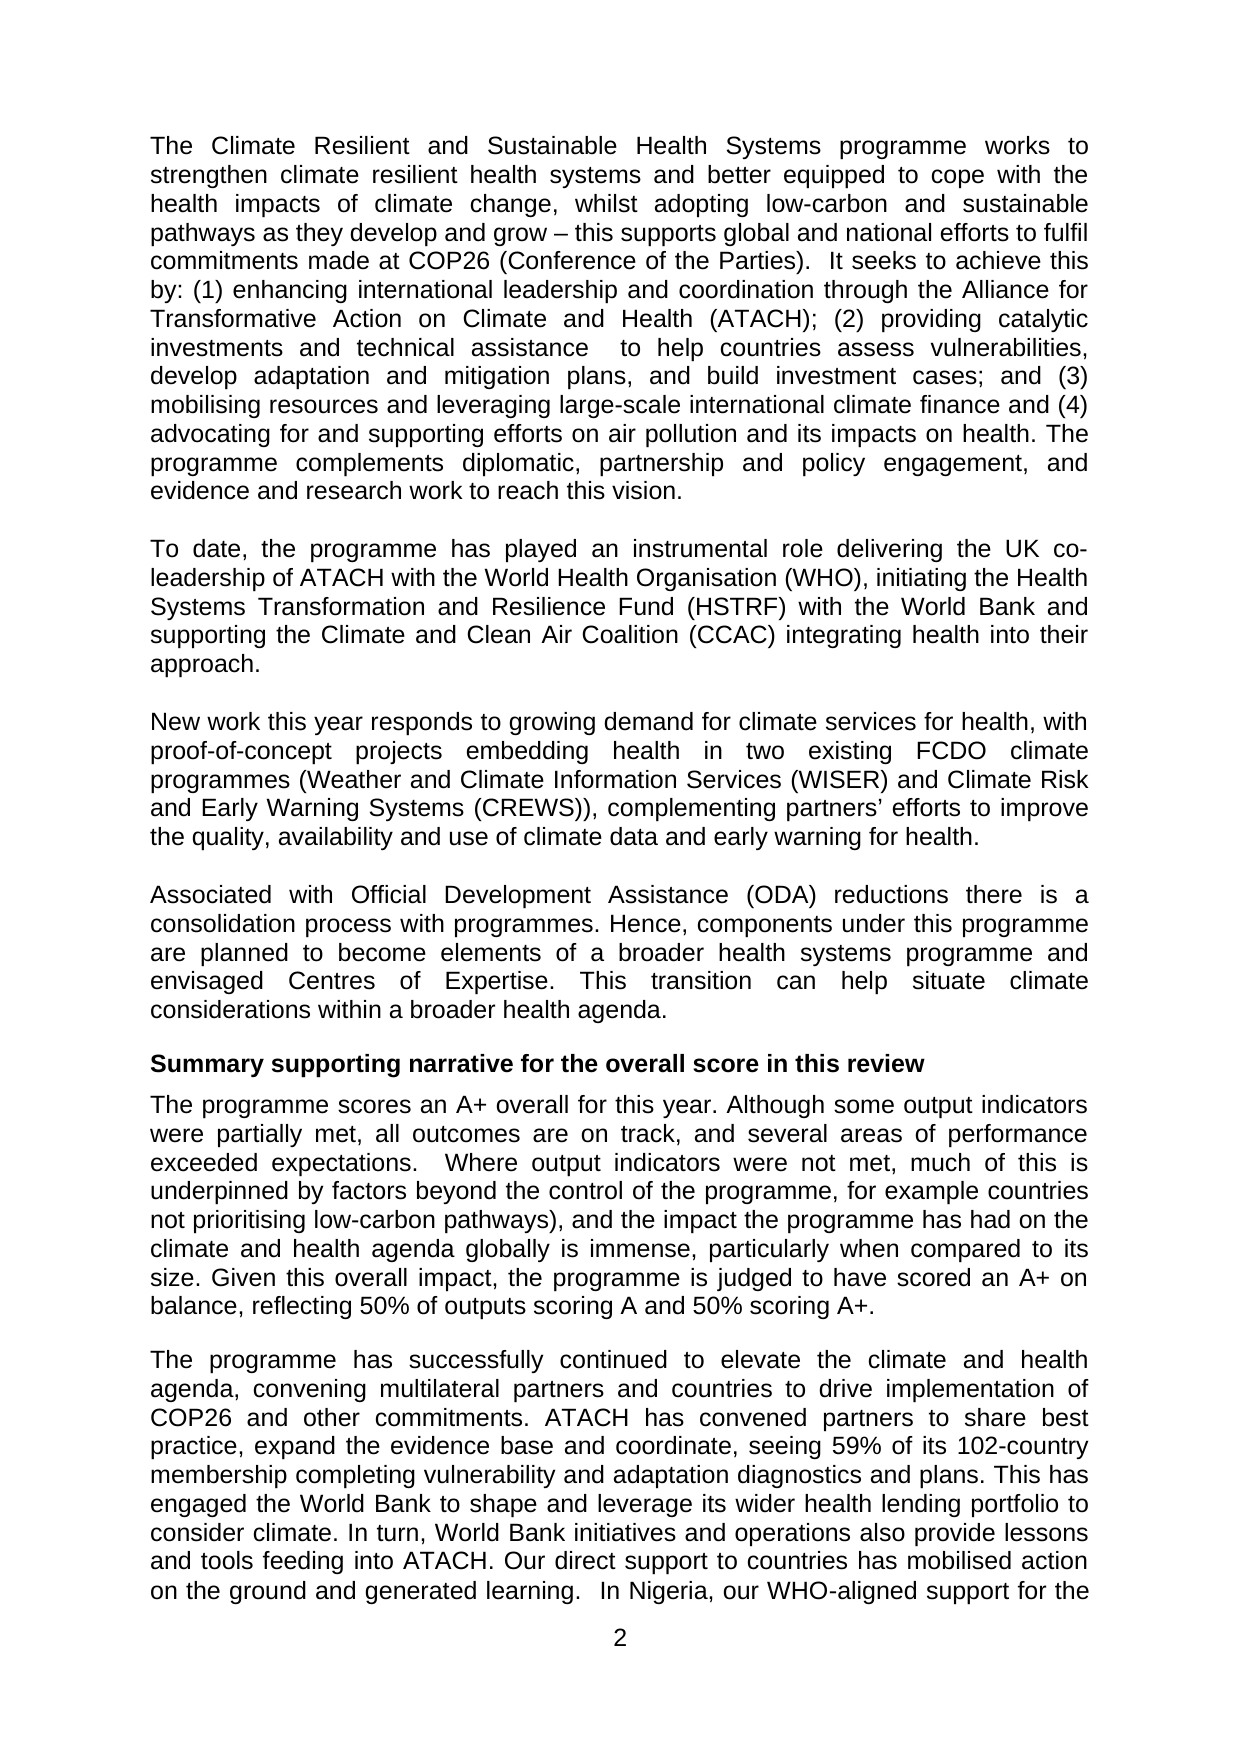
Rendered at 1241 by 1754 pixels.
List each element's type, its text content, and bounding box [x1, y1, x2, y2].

text The programme has successfully continued to elevate the climate and health agenda, convening multilateral partners and countries to drive implementation of COP26 and other commitments. ATACH has convened partners to share best practice, expand the evidence base and coordinate, seeing 59% of its 102-country membership completing vulnerability and adaptation diagnostics and plans. This has engaged the World Bank to shape and leverage its wider health lending portfolio to consider climate. In turn, World Bank initiatives and operations also provide lessons and tools feeding into ATACH. Our direct support to countries has mobilised action on the ground and generated learning. In Nigeria, our WHO‑aligned support for the [150, 1345, 1090, 1605]
text To date, the programme has played an instrumental role delivering the UK co-leadership of ATACH with the World Health Organisation (WHO), initiating the Health Systems Transformation and Resilience Fund (HSTRF) with the World Bank and supporting the Climate and Clean Air Coalition (CCAC) integrating health into their approach. [150, 534, 1090, 678]
text The Climate Resilient and Sustainable Health Systems programme works to strengthen climate resilient health systems and better equipped to cope with the health impacts of climate change, whilst adopting low-carbon and sustainable pathways as they develop and grow – this supports global and national efforts to fulfil commitments made at COP26 (Conference of the Parties). It seeks to achieve this by: (1) enhancing international leadership and coordination through the Alliance for Transformative Action on Climate and Health (ATACH); (2) providing catalytic investments and technical assistance to help countries assess vulnerabilities, develop adaptation and mitigation plans, and build investment cases; and (3) mobilising resources and leveraging large-scale international climate finance and (4) advocating for and supporting efforts on air pollution and its impacts on health. The programme complements diplomatic, partnership and policy engagement, and evidence and research work to reach this vision. [150, 131, 1090, 505]
text The programme scores an A+ overall for this year. Although some output indicators were partially met, all outcomes are on track, and several areas of performance exceeded expectations. Where output indicators were not met, much of this is underpinned by factors beyond the control of the programme, for example countries not prioritising low-carbon pathways), and the impact the programme has had on the climate and health agenda globally is immense, particularly when compared to its size. Given this overall impact, the programme is judged to have scored an A+ on balance, reflecting 50% of outputs scoring A and 50% scoring A+. [150, 1090, 1090, 1320]
text Associated with Official Development Assistance (ODA) reductions there is a consolidation process with programmes. Hence, components under this programme are planned to become elements of a broader health systems programme and envisaged Centres of Expertise. This transition can help situate climate considerations within a broader health agenda. [150, 880, 1090, 1024]
text New work this year responds to growing demand for climate services for health, with proof-of-concept projects embedding health in two existing FCDO climate programmes (Weather and Climate Information Services (WISER) and Climate Risk and Early Warning Systems (CREWS)), complementing partners’ efforts to improve the quality, availability and use of climate data and early warning for health. [150, 707, 1090, 851]
text Summary supporting narrative for the overall score in this review [150, 1049, 1090, 1077]
